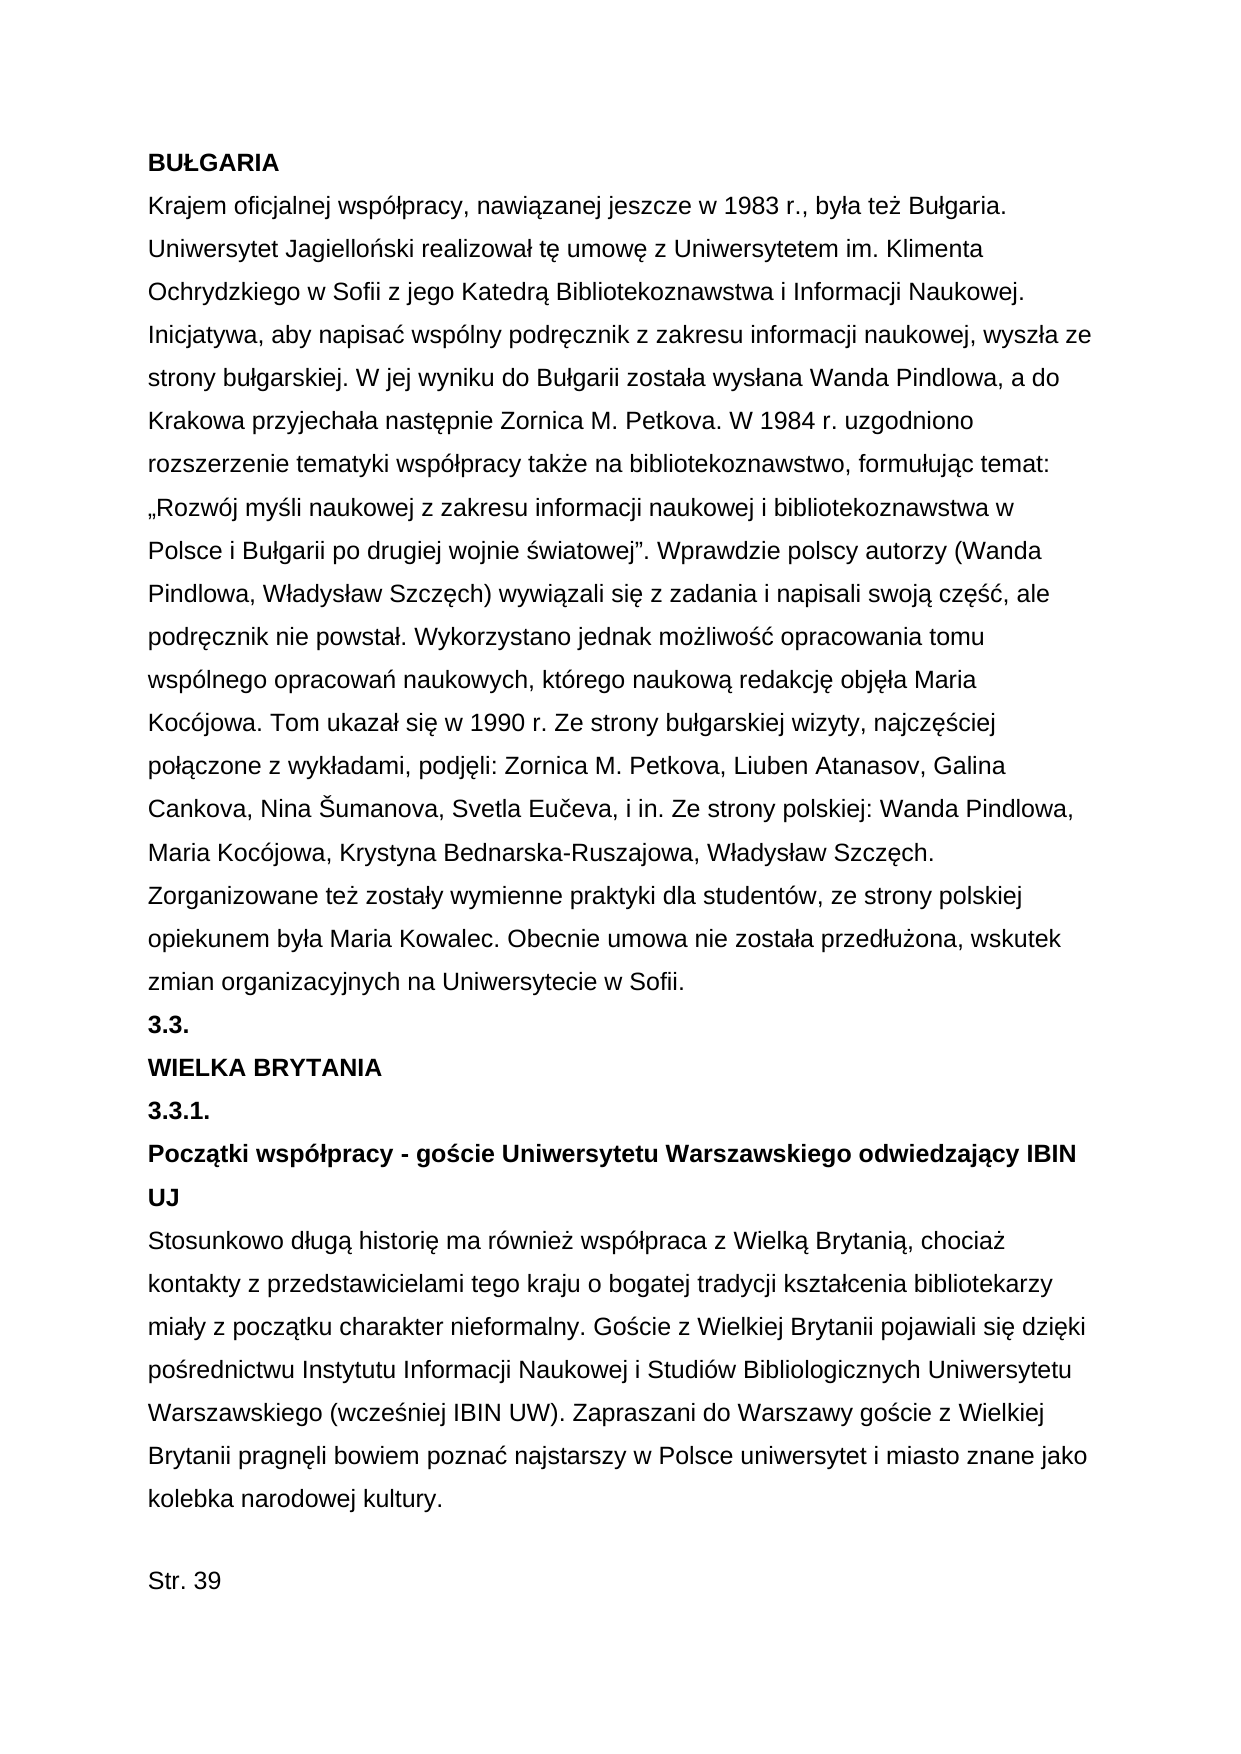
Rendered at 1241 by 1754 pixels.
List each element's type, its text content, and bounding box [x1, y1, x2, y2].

subtitle Początki współpracy - goście Uniwersytetu Warszawskiego odwiedzający IBIN UJ [148, 1139, 1093, 1211]
subtitle WIELKA BRYTANIA [148, 1053, 1093, 1082]
text Krajem oficjalnej współpracy, nawiązanej jeszcze w 1983 r., była też Bułgaria. Uniwersytet Jagielloński realizował tę umowę z Uniwersytetem im. Klimenta Ochrydzkiego w Sofii z jego Katedrą Bibliotekoznawstwa i Informacji Naukowej. Inicjatywa, aby napisać wspólny podręcznik z zakresu informacji naukowej, wyszła ze strony bułgarskiej. W jej wyniku do Bułgarii została wysłana Wanda Pindlowa, a do Krakowa przyjechała następnie Zornica M. Petkova. W 1984 r. uzgodniono rozszerzenie tematyki współpracy także na bibliotekoznawstwo, formułując temat: „Rozwój myśli naukowej z zakresu informacji naukowej i bibliotekoznawstwa w Polsce i Bułgarii po drugiej wojnie światowej”. Wprawdzie polscy autorzy (Wanda Pindlowa, Władysław Szczęch) wywiązali się z zadania i napisali swoją część, ale podręcznik nie powstał. Wykorzystano jednak możliwość opracowania tomu wspólnego opracowań naukowych, którego naukową redakcję objęła Maria Kocójowa. Tom ukazał się w 1990 r. Ze strony bułgarskiej wizyty, najczęściej połączone z wykładami, podjęli: Zornica M. Petkova, Liuben Atanasov, Galina Cankova, Nina Šumanova, Svetla Eučeva, i in. Ze strony polskiej: Wanda Pindlowa, Maria Kocójowa, Krystyna Bednarska-Ruszajowa, Władysław Szczęch. Zorganizowane też zostały wymienne praktyki dla studentów, ze strony polskiej opiekunem była Maria Kowalec. Obecnie umowa nie została przedłużona, wskutek zmian organizacyjnych na Uniwersytecie w Sofii. [148, 191, 1093, 996]
text 3.3.1. [148, 1096, 1093, 1125]
text 3.3. [148, 1010, 1093, 1039]
text Str. 39 [148, 1566, 1093, 1595]
subtitle BUŁGARIA [148, 148, 1093, 176]
text Stosunkowo długą historię ma również współpraca z Wielką Brytanią, chociaż kontakty z przedstawicielami tego kraju o bogatej tradycji kształcenia bibliotekarzy miały z początku charakter nieformalny. Goście z Wielkiej Brytanii pojawiali się dzięki pośrednictwu Instytutu Informacji Naukowej i Studiów Bibliologicznych Uniwersytetu Warszawskiego (wcześniej IBIN UW). Zapraszani do Warszawy goście z Wielkiej Brytanii pragnęli bowiem poznać najstarszy w Polsce uniwersytet i miasto znane jako kolebka narodowej kultury. [148, 1226, 1093, 1513]
